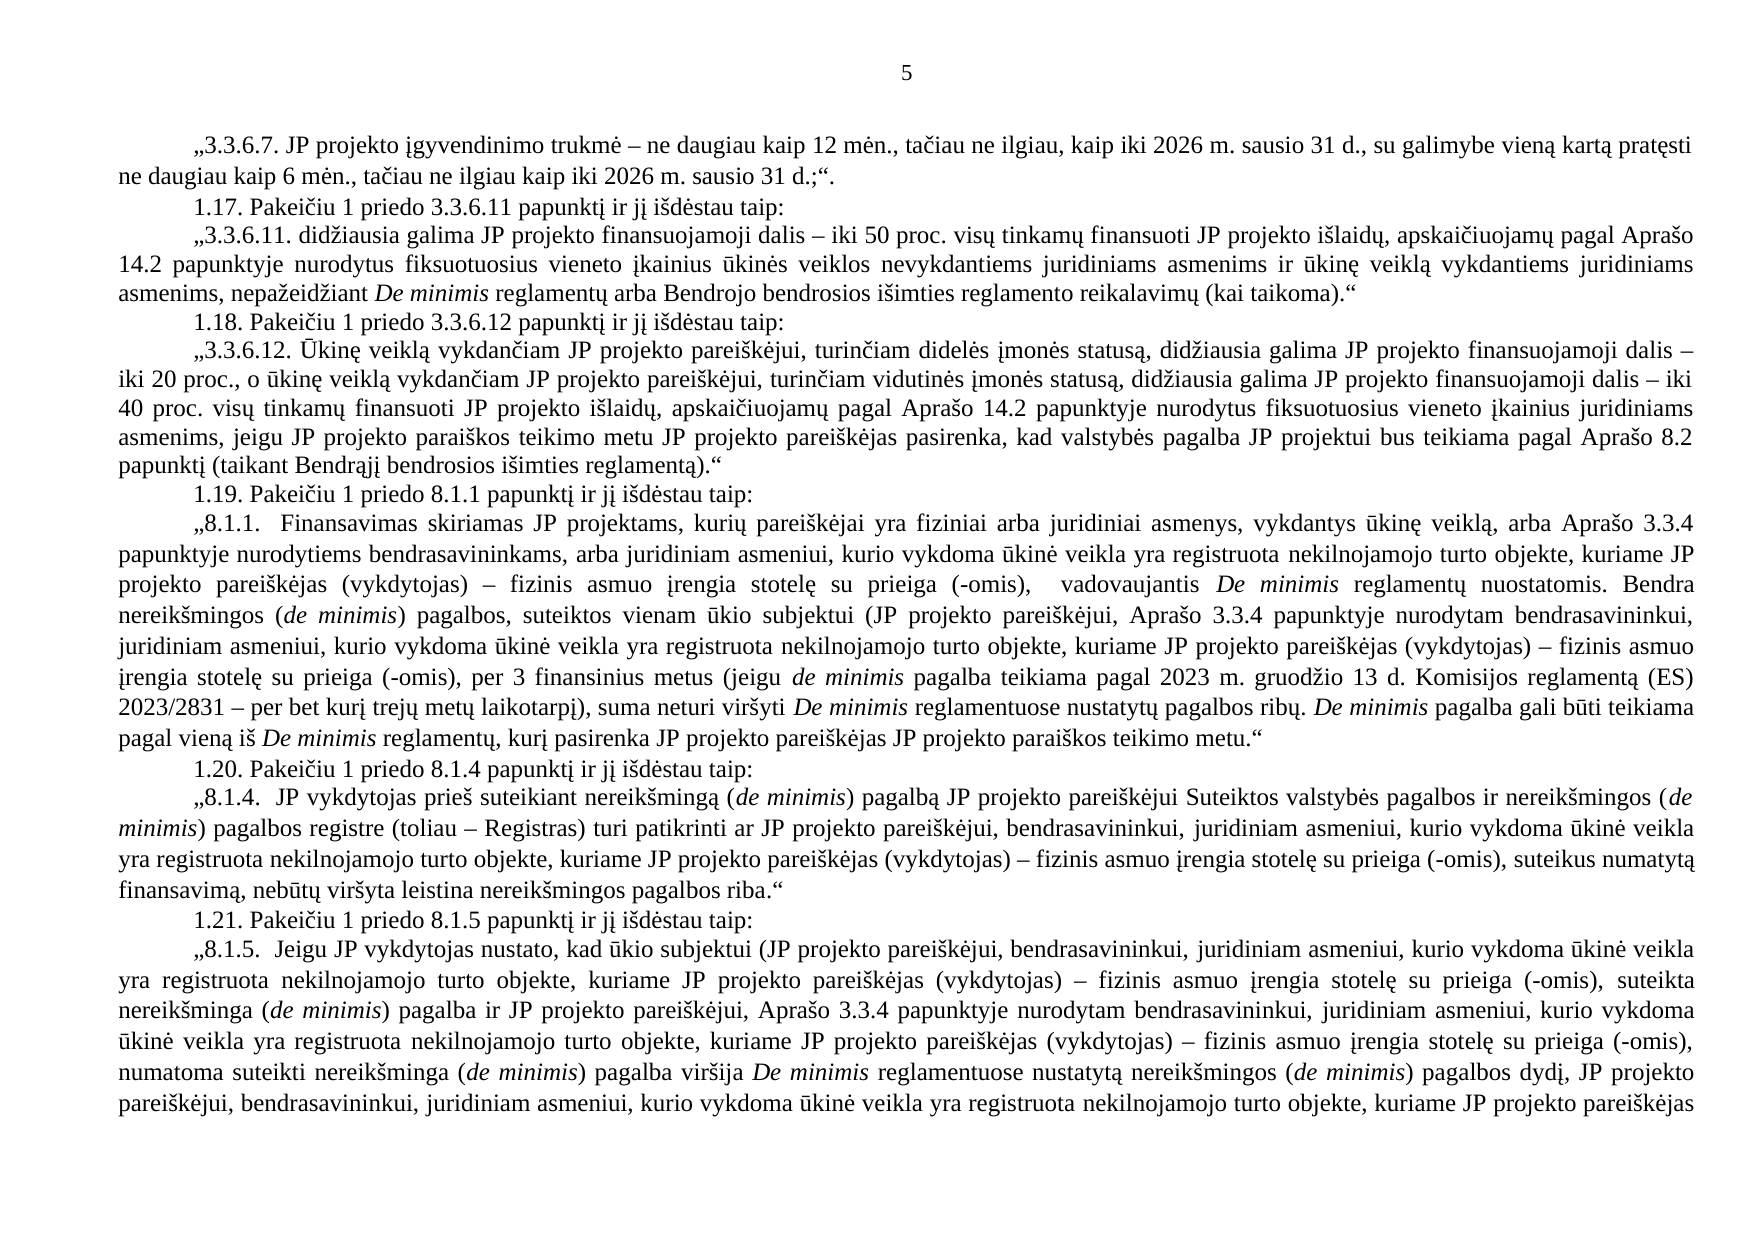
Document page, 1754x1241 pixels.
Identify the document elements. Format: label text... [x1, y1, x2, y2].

text 1.21. Pakeičiu 1 priedo 8.1.5 papunktį ir jį išdėstau taip: [118, 905, 1695, 934]
text 1.18. Pakeičiu 1 priedo 3.3.6.12 papunktį ir jį išdėstau taip: [118, 307, 1695, 335]
text 1.20. Pakeičiu 1 priedo 8.1.4 papunktį ir jį išdėstau taip: [118, 754, 1695, 782]
text 1.19. Pakeičiu 1 priedo 8.1.1 papunktį ir jį išdėstau taip: [118, 479, 1695, 508]
text „3.3.6.7. JP projekto įgyvendinimo trukmė – ne daugiau kaip 12 mėn., tačiau ne ilgiau, kaip iki 2026 m. sausio 31 d., su galimybe vieną kartą pratęsti ne daugiau kaip 6 mėn., tačiau ne ilgiau kaip iki 2026 m. sausio 31 d.;“. [118, 130, 1695, 190]
text „8.1.5. Jeigu JP vykdytojas nustato, kad ūkio subjektui (JP projekto pareiškėjui, bendrasavininkui, juridiniam asmeniui, kurio vykdoma ūkinė veikla yra registruota nekilnojamojo turto objekte, kuriame JP projekto pareiškėjas (vykdytojas) – fizinis asmuo įrengia stotelę su prieiga (-omis), suteikta nereikšminga (de minimis) pagalba ir JP projekto pareiškėjui, Aprašo 3.3.4 papunktyje nurodytam bendrasavininkui, juridiniam asmeniui, kurio vykdoma ūkinė veikla yra registruota nekilnojamojo turto objekte, kuriame JP projekto pareiškėjas (vykdytojas) – fizinis asmuo įrengia stotelę su prieiga (-omis), numatoma suteikti nereikšminga (de minimis) pagalba viršija De minimis reglamentuose nustatytą nereikšmingos (de minimis) pagalbos dydį, JP projekto pareiškėjui, bendrasavininkui, juridiniam asmeniui, kurio vykdoma ūkinė veikla yra registruota nekilnojamojo turto objekte, kuriame JP projekto pareiškėjas [118, 934, 1695, 1117]
text „8.1.4. JP vykdytojas prieš suteikiant nereikšmingą (de minimis) pagalbą JP projekto pareiškėjui Suteiktos valstybės pagalbos ir nereikšmingos (de minimis) pagalbos registre (toliau – Registras) turi patikrinti ar JP projekto pareiškėjui, bendrasavininkui, juridiniam asmeniui, kurio vykdoma ūkinė veikla yra registruota nekilnojamojo turto objekte, kuriame JP projekto pareiškėjas (vykdytojas) – fizinis asmuo įrengia stotelę su prieiga (-omis), suteikus numatytą finansavimą, nebūtų viršyta leistina nereikšmingos pagalbos riba.“ [118, 782, 1695, 903]
text „3.3.6.11. didžiausia galima JP projekto finansuojamoji dalis – iki 50 proc. visų tinkamų finansuoti JP projekto išlaidų, apskaičiuojamų pagal Aprašo 14.2 papunktyje nurodytus fiksuotuosius vieneto įkainius ūkinės veiklos nevykdantiems juridiniams asmenims ir ūkinę veiklą vykdantiems juridiniams asmenims, nepažeidžiant De minimis reglamentų arba Bendrojo bendrosios išimties reglamento reikalavimų (kai taikoma).“ [118, 220, 1695, 307]
text 1.17. Pakeičiu 1 priedo 3.3.6.11 papunktį ir jį išdėstau taip: [118, 192, 1695, 220]
text „8.1.1. Finansavimas skiriamas JP projektams, kurių pareiškėjai yra fiziniai arba juridiniai asmenys, vykdantys ūkinę veiklą, arba Aprašo 3.3.4 papunktyje nurodytiems bendrasavininkams, arba juridiniam asmeniui, kurio vykdoma ūkinė veikla yra registruota nekilnojamojo turto objekte, kuriame JP projekto pareiškėjas (vykdytojas) – fizinis asmuo įrengia stotelę su prieiga (-omis), vadovaujantis De minimis reglamentų nuostatomis. Bendra nereikšmingos (de minimis) pagalbos, suteiktos vienam ūkio subjektui (JP projekto pareiškėjui, Aprašo 3.3.4 papunktyje nurodytam bendrasavininkui, juridiniam asmeniui, kurio vykdoma ūkinė veikla yra registruota nekilnojamojo turto objekte, kuriame JP projekto pareiškėjas (vykdytojas) – fizinis asmuo įrengia stotelę su prieiga (-omis), per 3 finansinius metus (jeigu de minimis pagalba teikiama pagal 2023 m. gruodžio 13 d. Komisijos reglamentą (ES) 2023/2831 – per bet kurį trejų metų laikotarpį), suma neturi viršyti De minimis reglamentuose nustatytų pagalbos ribų. De minimis pagalba gali būti teikiama pagal vieną iš De minimis reglamentų, kurį pasirenka JP projekto pareiškėjas JP projekto paraiškos teikimo metu.“ [118, 508, 1695, 752]
text „3.3.6.12. Ūkinę veiklą vykdančiam JP projekto pareiškėjui, turinčiam didelės įmonės statusą, didžiausia galima JP projekto finansuojamoji dalis – iki 20 proc., o ūkinę veiklą vykdančiam JP projekto pareiškėjui, turinčiam vidutinės įmonės statusą, didžiausia galima JP projekto finansuojamoji dalis – iki 40 proc. visų tinkamų finansuoti JP projekto išlaidų, apskaičiuojamų pagal Aprašo 14.2 papunktyje nurodytus fiksuotuosius vieneto įkainius juridiniams asmenims, jeigu JP projekto paraiškos teikimo metu JP projekto pareiškėjas pasirenka, kad valstybės pagalba JP projektui bus teikiama pagal Aprašo 8.2 papunktį (taikant Bendrąjį bendrosios išimties reglamentą).“ [118, 335, 1695, 479]
